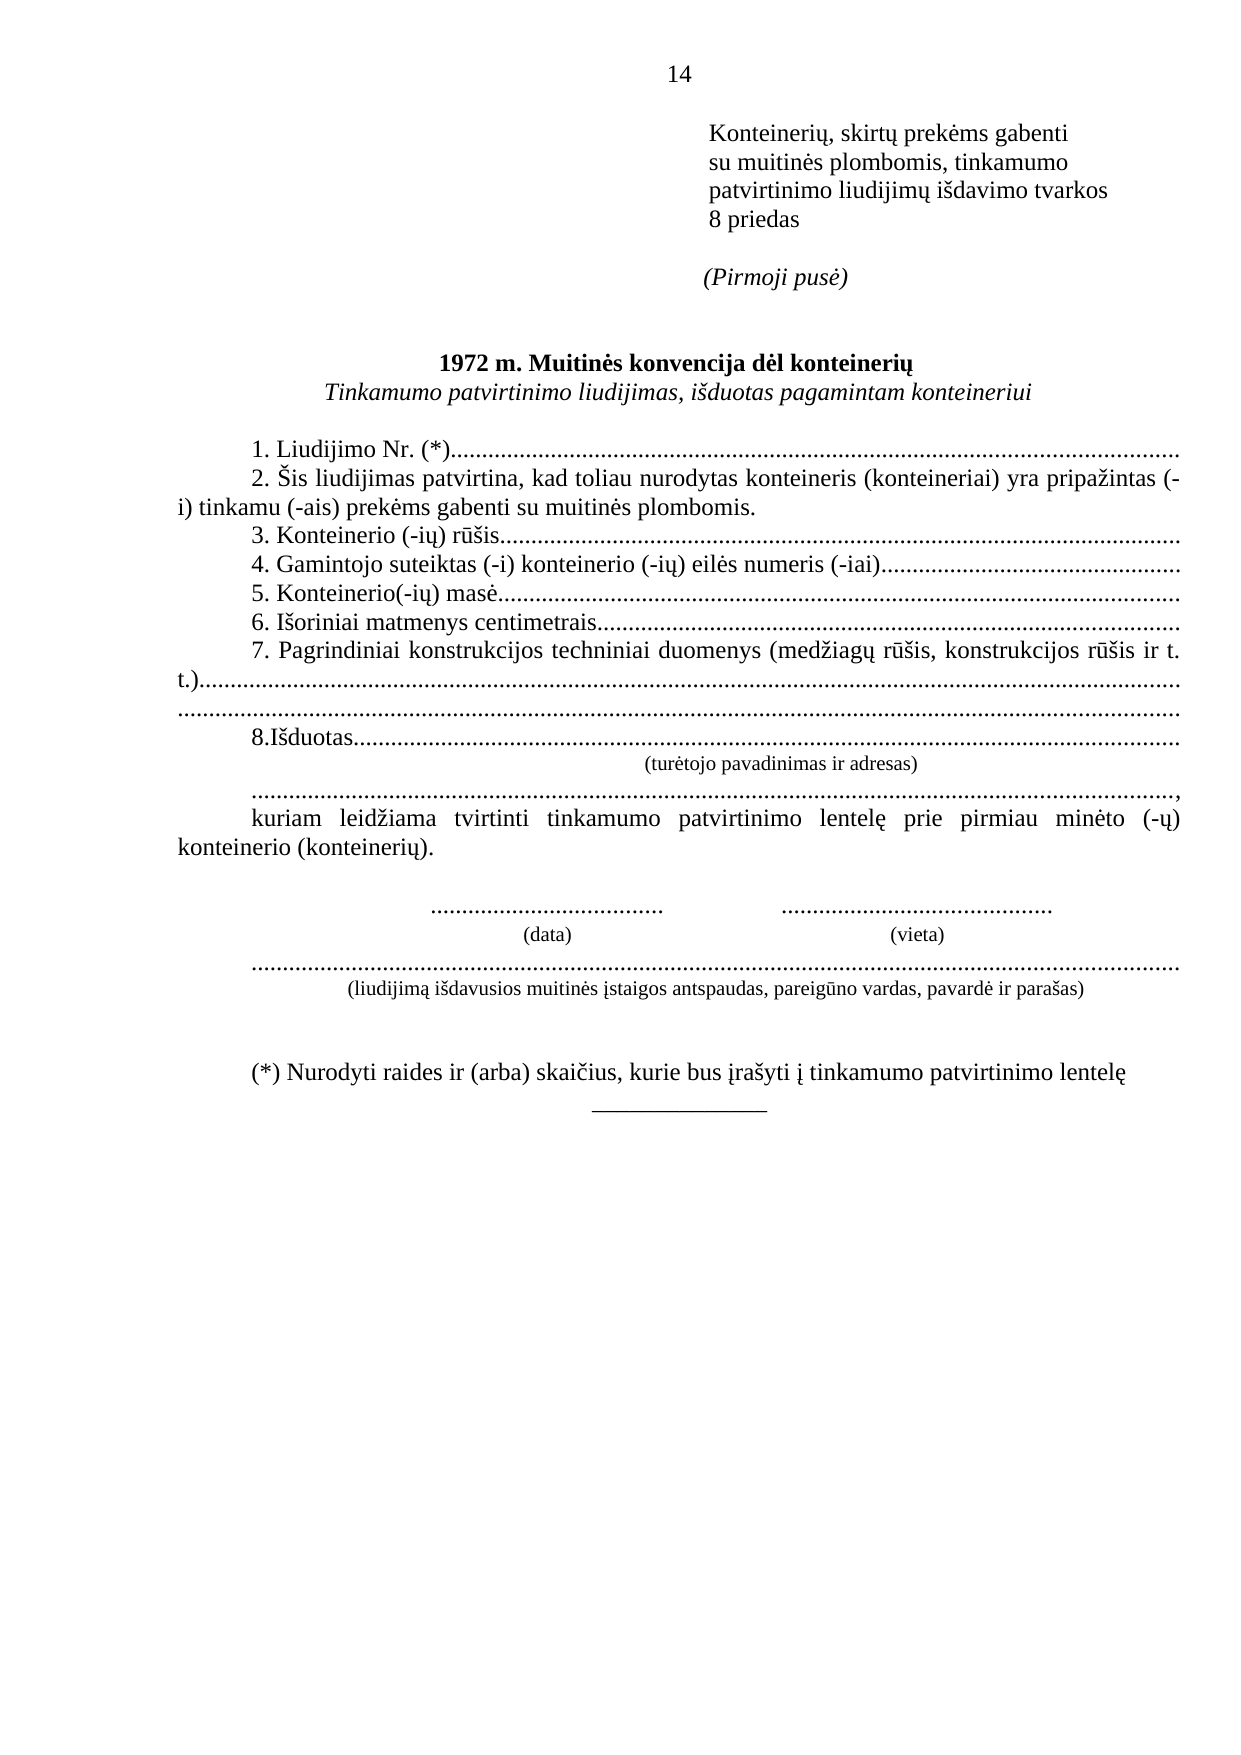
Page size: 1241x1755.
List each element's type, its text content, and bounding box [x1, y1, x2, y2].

text ______________ [177, 1086, 1181, 1115]
text 3. Konteinerio (-ių) rūšis [177, 521, 1181, 549]
text 1. Liudijimo Nr. (*) [177, 434, 1181, 463]
text Konteinerių, skirtų prekėms gabenti [709, 118, 1181, 147]
text (*) Nurodyti raides ir (arba) skaičius, kurie bus įrašyti į tinkamumo patvirtinimo lentelę [177, 1057, 1181, 1086]
text 6. Išoriniai matmenys centimetrais [177, 607, 1181, 636]
text 8.Išduotas [177, 722, 1181, 751]
text , [177, 775, 1181, 803]
text 8 priedas [177, 204, 1181, 233]
text su muitinės plombomis, tinkamumo [177, 147, 1181, 176]
text (Pirmoji pusė) [177, 262, 1181, 291]
text 4. Gamintojo suteiktas (-i) konteinerio (-ių) eilės numeris (-iai) [177, 549, 1181, 578]
text kuriam leidžiama tvirtinti tinkamumo patvirtinimo lentelę prie pirmiau minėto (-ų) konteinerio (konteinerių). [177, 803, 1181, 861]
text patvirtinimo liudijimų išdavimo tvarkos [177, 176, 1181, 204]
text (liudijimą išdavusios muitinės įstaigos antspaudas, pareigūno vardas, pavardė ir parašas) [177, 976, 1181, 1000]
text 1972 m. Muitinės konvencija dėl konteinerių [177, 348, 1181, 377]
text 5. Konteinerio(-ių) masė [177, 578, 1181, 607]
text 2. Šis liudijimas patvirtina, kad toliau nurodytas konteineris (konteineriai) yra pripažintas (-i) tinkamu (-ais) prekėms gabenti su muitinės plombomis. [177, 463, 1181, 521]
text Tinkamumo patvirtinimo liudijimas, išduotas pagamintam konteineriui [177, 377, 1181, 406]
text (data) (vieta) [177, 918, 1181, 947]
text 7. Pagrindiniai konstrukcijos techniniai duomenys (medžiagų rūšis, konstrukcijos rūšis ir t. t.) [177, 636, 1181, 693]
text (turėtojo pavadinimas ir adresas) [177, 751, 1181, 775]
